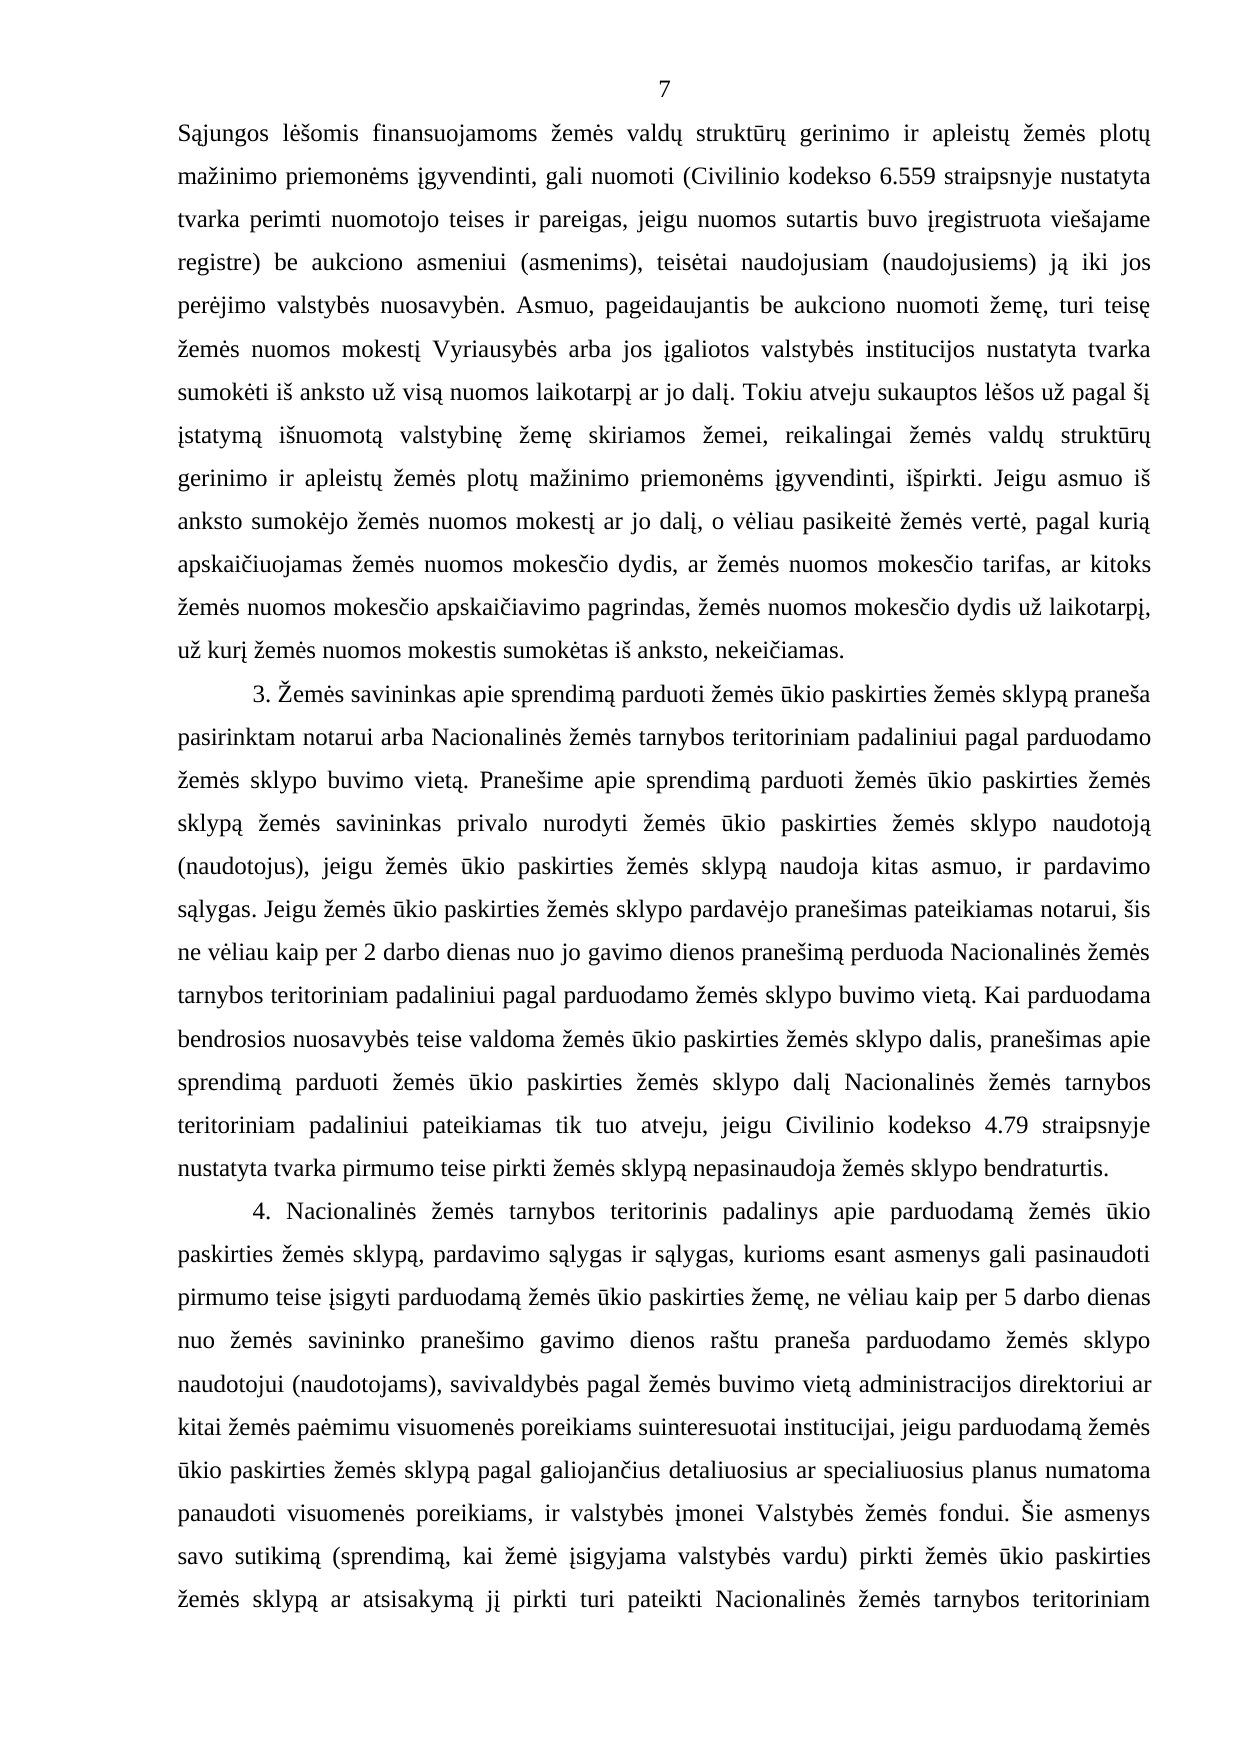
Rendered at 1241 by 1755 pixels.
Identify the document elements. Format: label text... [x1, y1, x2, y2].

text 3. Žemės savininkas apie sprendimą parduoti žemės ūkio paskirties žemės sklypą praneša pasirinktam notarui arba Nacionalinės žemės tarnybos teritoriniam padaliniui pagal parduodamo žemės sklypo buvimo vietą. Pranešime apie sprendimą parduoti žemės ūkio paskirties žemės sklypą žemės savininkas privalo nurodyti žemės ūkio paskirties žemės sklypo naudotoją (naudotojus), jeigu žemės ūkio paskirties žemės sklypą naudoja kitas asmuo, ir pardavimo sąlygas. Jeigu žemės ūkio paskirties žemės sklypo pardavėjo pranešimas pateikiamas notarui, šis ne vėliau kaip per 2 darbo dienas nuo jo gavimo dienos pranešimą perduoda Nacionalinės žemės tarnybos teritoriniam padaliniui pagal parduodamo žemės sklypo buvimo vietą. Kai parduodama bendrosios nuosavybės teise valdoma žemės ūkio paskirties žemės sklypo dalis, pranešimas apie sprendimą parduoti žemės ūkio paskirties žemės sklypo dalį Nacionalinės žemės tarnybos teritoriniam padaliniui pateikiamas tik tuo atveju, jeigu Civilinio kodekso 4.79 straipsnyje nustatyta tvarka pirmumo teise pirkti žemės sklypą nepasinaudoja žemės sklypo bendraturtis. [177, 679, 1152, 1182]
text 4. Nacionalinės žemės tarnybos teritorinis padalinys apie parduodamą žemės ūkio paskirties žemės sklypą, pardavimo sąlygas ir sąlygas, kurioms esant asmenys gali pasinaudoti pirmumo teise įsigyti parduodamą žemės ūkio paskirties žemę, ne vėliau kaip per 5 darbo dienas nuo žemės savininko pranešimo gavimo dienos raštu praneša parduodamo žemės sklypo naudotojui (naudotojams), savivaldybės pagal žemės buvimo vietą administracijos direktoriui ar kitai žemės paėmimu visuomenės poreikiams suinteresuotai institucijai, jeigu parduodamą žemės ūkio paskirties žemės sklypą pagal galiojančius detaliuosius ar specialiuosius planus numatoma panaudoti visuomenės poreikiams, ir valstybės įmonei Valstybės žemės fondui. Šie asmenys savo sutikimą (sprendimą, kai žemė įsigyjama valstybės vardu) pirkti žemės ūkio paskirties žemės sklypą ar atsisakymą jį pirkti turi pateikti Nacionalinės žemės tarnybos teritoriniam [177, 1196, 1152, 1613]
text Sąjungos lėšomis finansuojamoms žemės valdų struktūrų gerinimo ir apleistų žemės plotų mažinimo priemonėms įgyvendinti, gali nuomoti (Civilinio kodekso 6.559 straipsnyje nustatyta tvarka perimti nuomotojo teises ir pareigas, jeigu nuomos sutartis buvo įregistruota viešajame registre) be aukciono asmeniui (asmenims), teisėtai naudojusiam (naudojusiems) ją iki jos perėjimo valstybės nuosavybėn. Asmuo, pageidaujantis be aukciono nuomoti žemę, turi teisę žemės nuomos mokestį Vyriausybės arba jos įgaliotos valstybės institucijos nustatyta tvarka sumokėti iš anksto už visą nuomos laikotarpį ar jo dalį. Tokiu atveju sukauptos lėšos už pagal šį įstatymą išnuomotą valstybinę žemę skiriamos žemei, reikalingai žemės valdų struktūrų gerinimo ir apleistų žemės plotų mažinimo priemonėms įgyvendinti, išpirkti. Jeigu asmuo iš anksto sumokėjo žemės nuomos mokestį ar jo dalį, o vėliau pasikeitė žemės vertė, pagal kurią apskaičiuojamas žemės nuomos mokesčio dydis, ar žemės nuomos mokesčio tarifas, ar kitoks žemės nuomos mokesčio apskaičiavimo pagrindas, žemės nuomos mokesčio dydis už laikotarpį, už kurį žemės nuomos mokestis sumokėtas iš anksto, nekeičiamas. [177, 118, 1152, 664]
